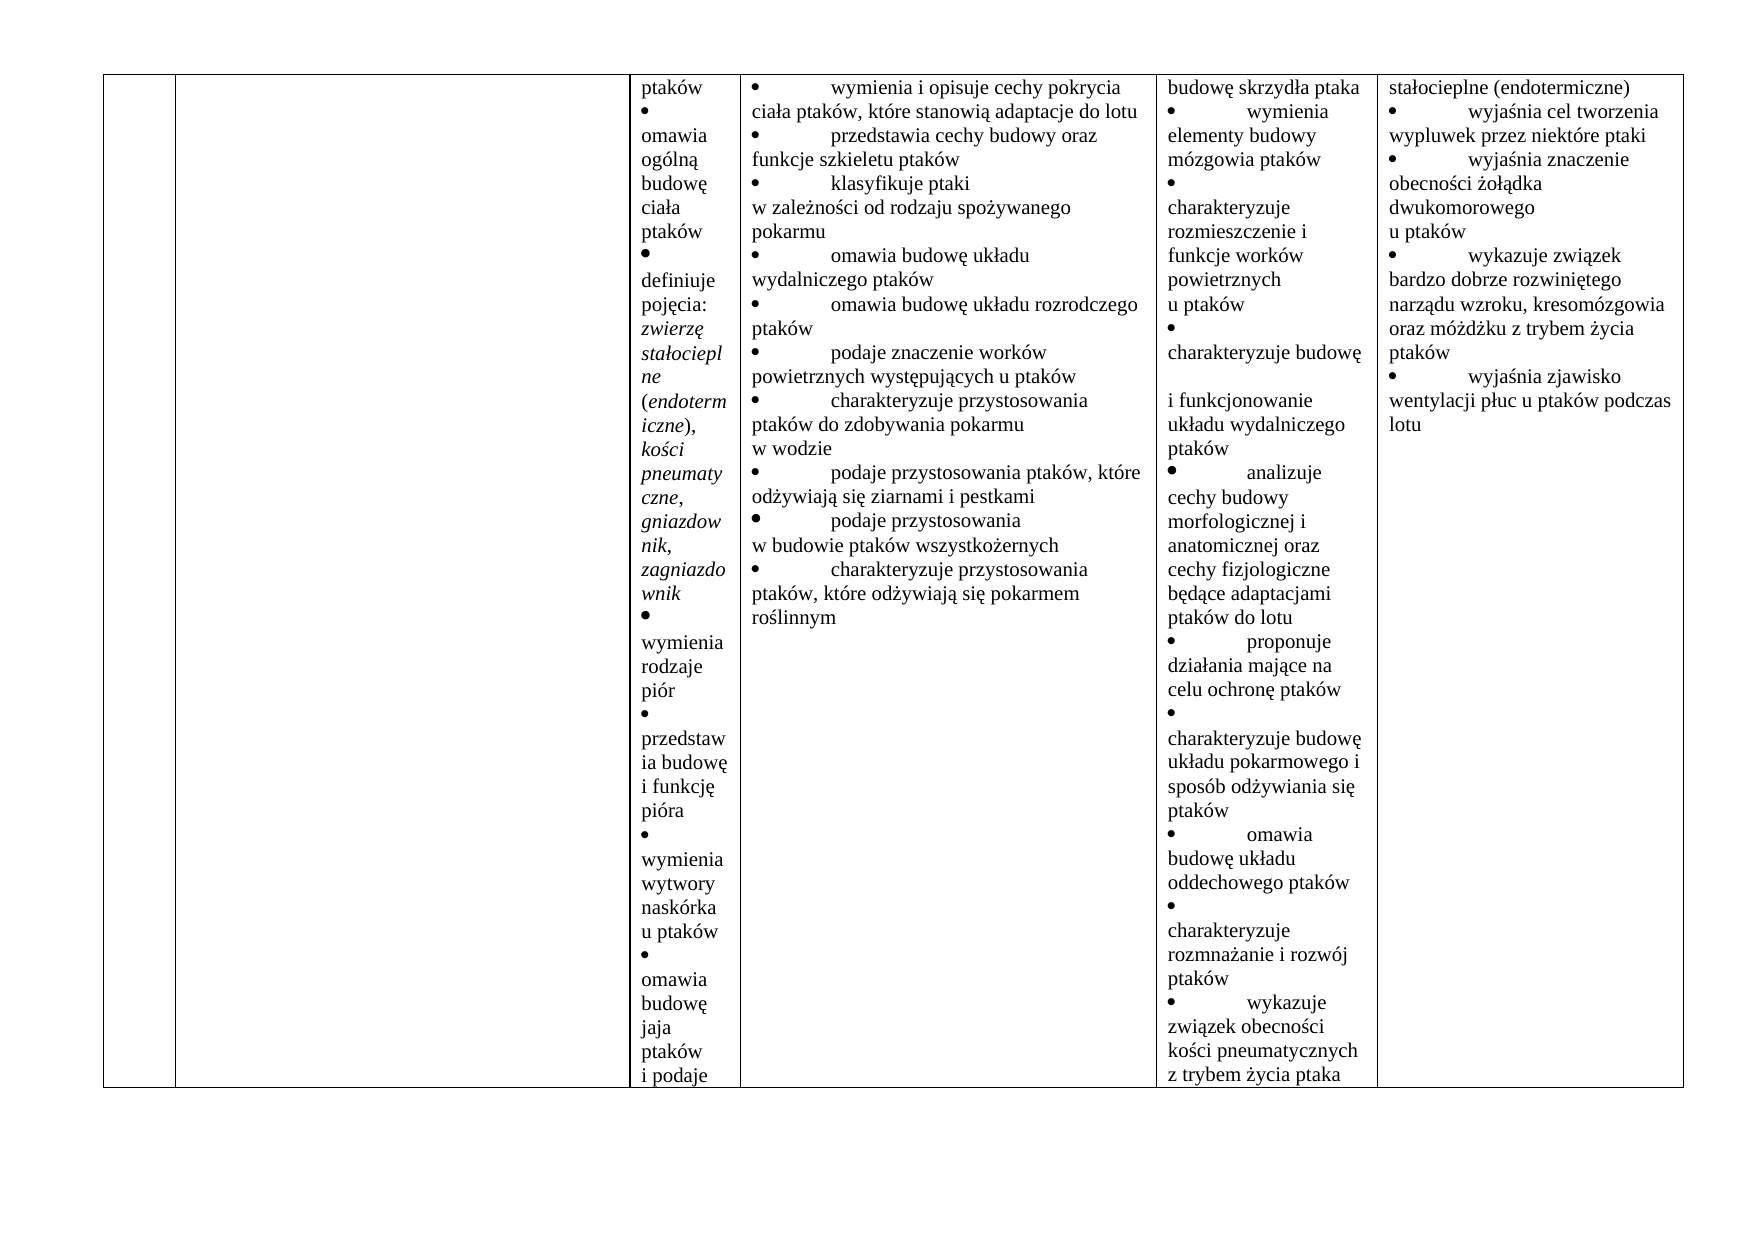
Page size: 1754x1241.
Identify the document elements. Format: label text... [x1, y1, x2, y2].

table_cell Uczeń: charakteryzuje budowę szkieletu ptaka na przykładzie gęgawy przedstawia budowę skrzydła ptaka wymienia elementy budowy mózgowia ptaków charakteryzuje rozmieszczenie i funkcje worków powietrznych u ptaków charakteryzuje budowę i funkcjonowanie układu wydalniczego ptaków analizuje cechy budowy morfologicznej i anatomicznej oraz cechy fizjologiczne będące adaptacjami ptaków do lotu proponuje działania mające na celu ochronę ptaków charakteryzuje budowę układu pokarmowego i sposób odżywiania się ptaków omawia budowę układu oddechowego ptaków charakteryzuje rozmnażanie i rozwój ptaków wykazuje związek obecności kości pneumatycznych z trybem życia ptaka [1157, 75, 1377, 1087]
table_cell [104, 75, 175, 1087]
table_cell Uczeń: przedstawia budowę i czynności mózgowia ptaków omawia zjawisko wędrówek ptaków wykazuje, że ptaki są stałocieplne (endotermiczne) wyjaśnia cel tworzenia wypluwek przez niektóre ptaki wyjaśnia znaczenie obecności żołądka dwukomorowego u ptaków wykazuje związek bardzo dobrze rozwiniętego narządu wzroku, kresomózgowia oraz móżdżku z trybem życia ptaków wyjaśnia zjawisko wentylacji płuc u ptaków podczas lotu [1378, 75, 1683, 1087]
table_cell [176, 75, 629, 1087]
table_cell Uczeń: opisuje budowę i funkcjonowanie narządów zmysłów ptaków porównuje gniazdowniki z zagniazdownikami wyjaśnia rolę gruczołu kuprowego wymienia i opisuje cechy pokrycia ciała ptaków, które stanowią adaptacje do lotu przedstawia cechy budowy oraz funkcje szkieletu ptaków klasyfikuje ptaki w zależności od rodzaju spożywanego pokarmu omawia budowę układu wydalniczego ptaków omawia budowę układu rozrodczego ptaków podaje znaczenie worków powietrznych występujących u ptaków charakteryzuje przystosowania ptaków do zdobywania pokarmu w wodzie podaje przystosowania ptaków, które odżywiają się ziarnami i pestkami podaje przystosowania w budowie ptaków wszystkożernych charakteryzuje przystosowania ptaków, które odżywiają się pokarmem roślinnym [741, 75, 1156, 1087]
